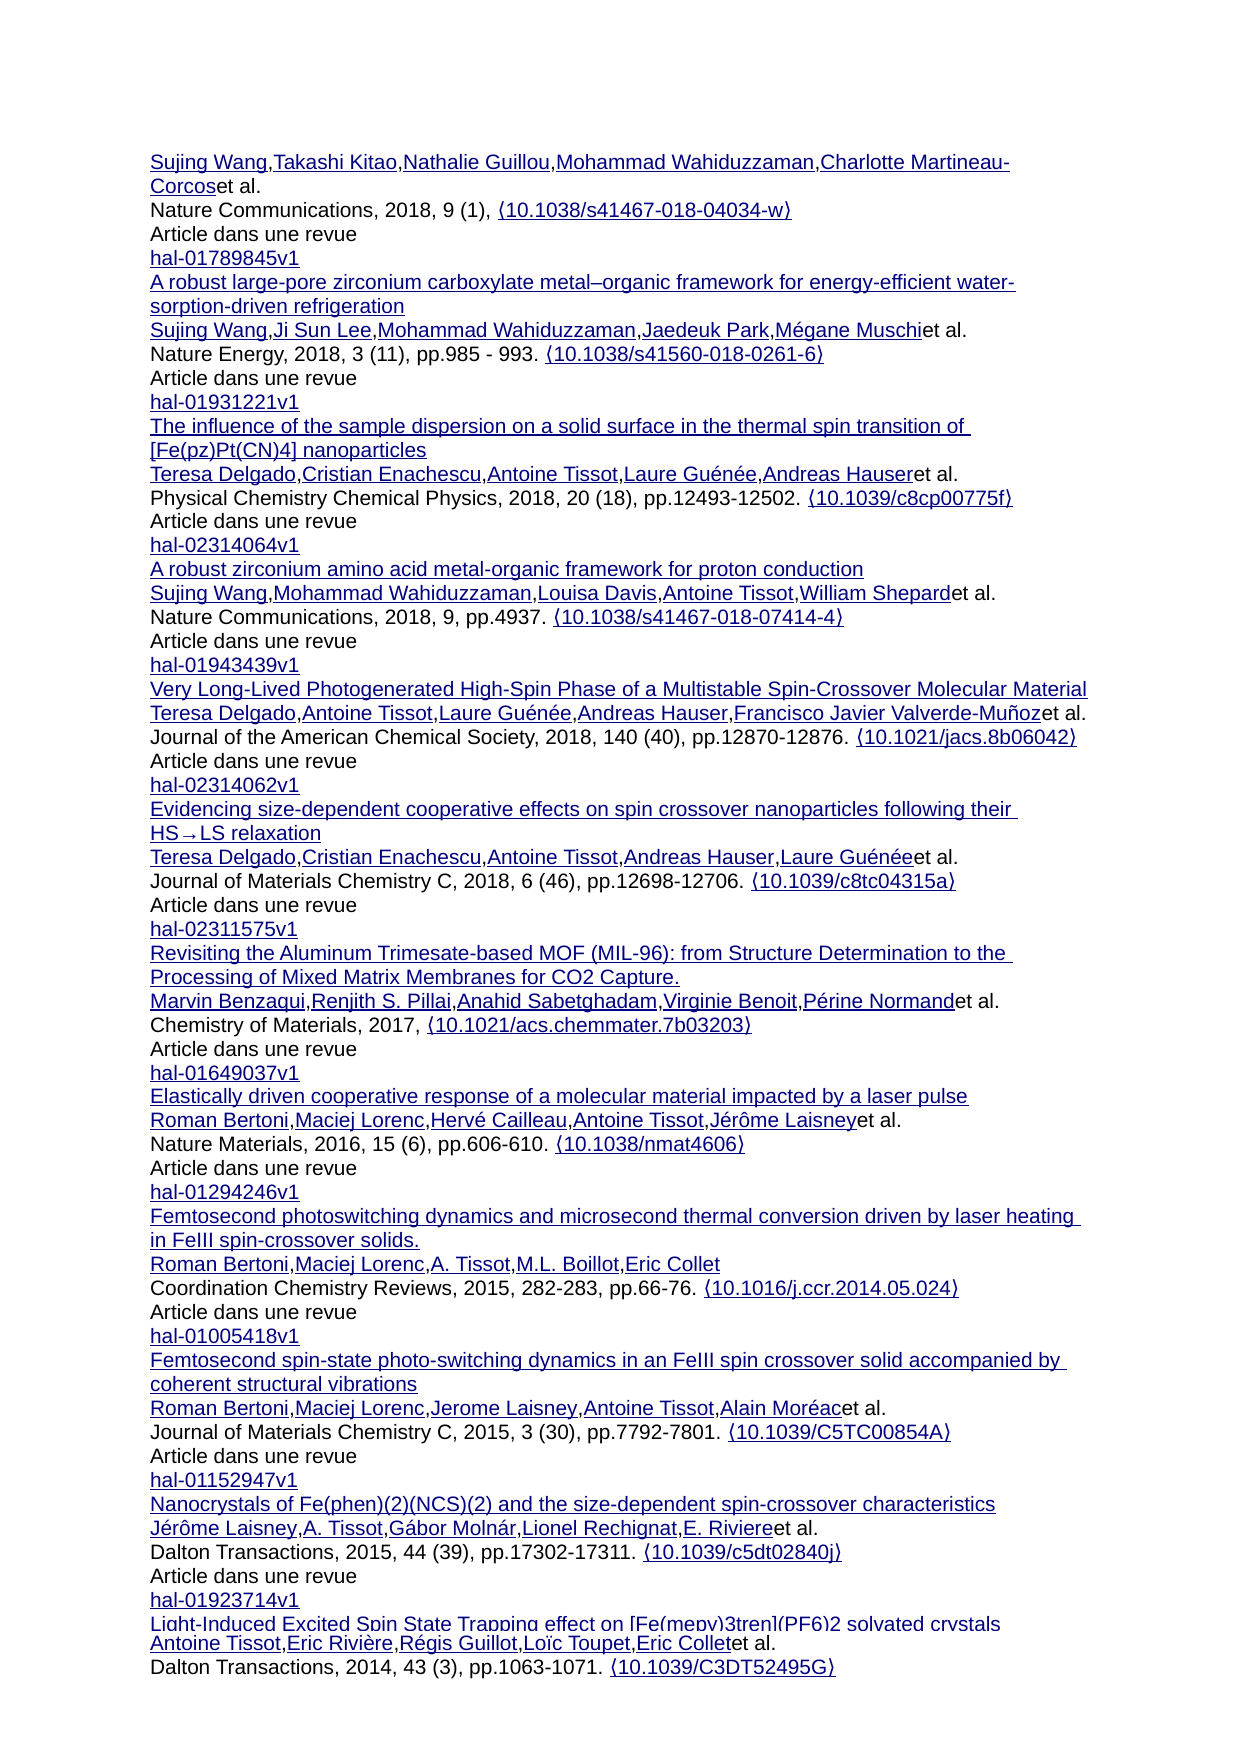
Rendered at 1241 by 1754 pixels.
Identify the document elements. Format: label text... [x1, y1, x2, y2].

table_cell A robust zirconium amino acid metal-organic framework for proton conduction Sujing Wang,Mohammad Wahiduzzaman,Louisa Davis,Antoine Tissot,William Shepardet al. Nature Communications, 2018, 9, pp.4937. ⟨10.1038/s41467-018-07414-4⟩ Article dans une revue hal-01943439v1 [150, 557, 1090, 677]
table_cell A robust large-pore zirconium carboxylate metal–organic framework for energy-efficient water-sorption-driven refrigeration Sujing Wang,Ji Sun Lee,Mohammad Wahiduzzaman,Jaedeuk Park,Mégane Muschiet al. Nature Energy, 2018, 3 (11), pp.985 - 993. ⟨10.1038/s41560-018-0261-6⟩ Article dans une revue hal-01931221v1 [150, 270, 1090, 413]
table_cell Evidencing size-dependent cooperative effects on spin crossover nanoparticles following their HS→LS relaxation Teresa Delgado,Cristian Enachescu,Antoine Tissot,Andreas Hauser,Laure Guénéeet al. Journal of Materials Chemistry C, 2018, 6 (46), pp.12698-12706. ⟨10.1039/c8tc04315a⟩ Article dans une revue hal-02311575v1 [150, 797, 1090, 941]
table_cell Nanocrystals of Fe(phen)(2)(NCS)(2) and the size-dependent spin-crossover characteristics Jérôme Laisney,A. Tissot,Gábor Molnár,Lionel Rechignat,E. Riviereet al. Dalton Transactions, 2015, 44 (39), pp.17302-17311. ⟨10.1039/c5dt02840j⟩ Article dans une revue hal-01923714v1 [150, 1492, 1090, 1611]
table_cell Sujing Wang,Takashi Kitao,Nathalie Guillou,Mohammad Wahiduzzaman,Charlotte Martineau-Corcoset al. Nature Communications, 2018, 9 (1), ⟨10.1038/s41467-018-04034-w⟩ Article dans une revue hal-01789845v1 [150, 150, 1090, 270]
table_cell Light-Induced Excited Spin State Trapping effect on [Fe(mepy)3tren](PF6)2 solvated crystals Antoine Tissot,Eric Rivière,Régis Guillot,Loïc Toupet,Eric Colletet al. Dalton Transactions, 2014, 43 (3), pp.1063-1071. ⟨10.1039/C3DT52495G⟩ [150, 1611, 1090, 1679]
table_cell The influence of the sample dispersion on a solid surface in the thermal spin transition of [Fe(pz)Pt(CN)4] nanoparticles Teresa Delgado,Cristian Enachescu,Antoine Tissot,Laure Guénée,Andreas Hauseret al. Physical Chemistry Chemical Physics, 2018, 20 (18), pp.12493-12502. ⟨10.1039/c8cp00775f⟩ Article dans une revue hal-02314064v1 [150, 414, 1090, 557]
table_cell Femtosecond spin-state photo-switching dynamics in an FeIII spin crossover solid accompanied by coherent structural vibrations Roman Bertoni,Maciej Lorenc,Jerome Laisney,Antoine Tissot,Alain Moréacet al. Journal of Materials Chemistry C, 2015, 3 (30), pp.7792-7801. ⟨10.1039/C5TC00854A⟩ Article dans une revue hal-01152947v1 [150, 1348, 1090, 1492]
table_cell Revisiting the Aluminum Trimesate-based MOF (MIL-96): from Structure Determination to the Processing of Mixed Matrix Membranes for CO2 Capture. Marvin Benzaqui,Renjith S. Pillai,Anahid Sabetghadam,Virginie Benoit,Périne Normandet al. Chemistry of Materials, 2017, ⟨10.1021/acs.chemmater.7b03203⟩ Article dans une revue hal-01649037v1 [150, 941, 1090, 1084]
table_cell Elastically driven cooperative response of a molecular material impacted by a laser pulse Roman Bertoni,Maciej Lorenc,Hervé Cailleau,Antoine Tissot,Jérôme Laisneyet al. Nature Materials, 2016, 15 (6), pp.606-610. ⟨10.1038/nmat4606⟩ Article dans une revue hal-01294246v1 [150, 1084, 1090, 1204]
table_cell Very Long-Lived Photogenerated High-Spin Phase of a Multistable Spin-Crossover Molecular Material Teresa Delgado,Antoine Tissot,Laure Guénée,Andreas Hauser,Francisco Javier Valverde-Muñozet al. Journal of the American Chemical Society, 2018, 140 (40), pp.12870-12876. ⟨10.1021/jacs.8b06042⟩ Article dans une revue hal-02314062v1 [150, 677, 1090, 797]
table_cell Femtosecond photoswitching dynamics and microsecond thermal conversion driven by laser heating in FeIII spin-crossover solids. Roman Bertoni,Maciej Lorenc,A. Tissot,M.L. Boillot,Eric Collet Coordination Chemistry Reviews, 2015, 282-283, pp.66-76. ⟨10.1016/j.ccr.2014.05.024⟩ Article dans une revue hal-01005418v1 [150, 1204, 1090, 1348]
